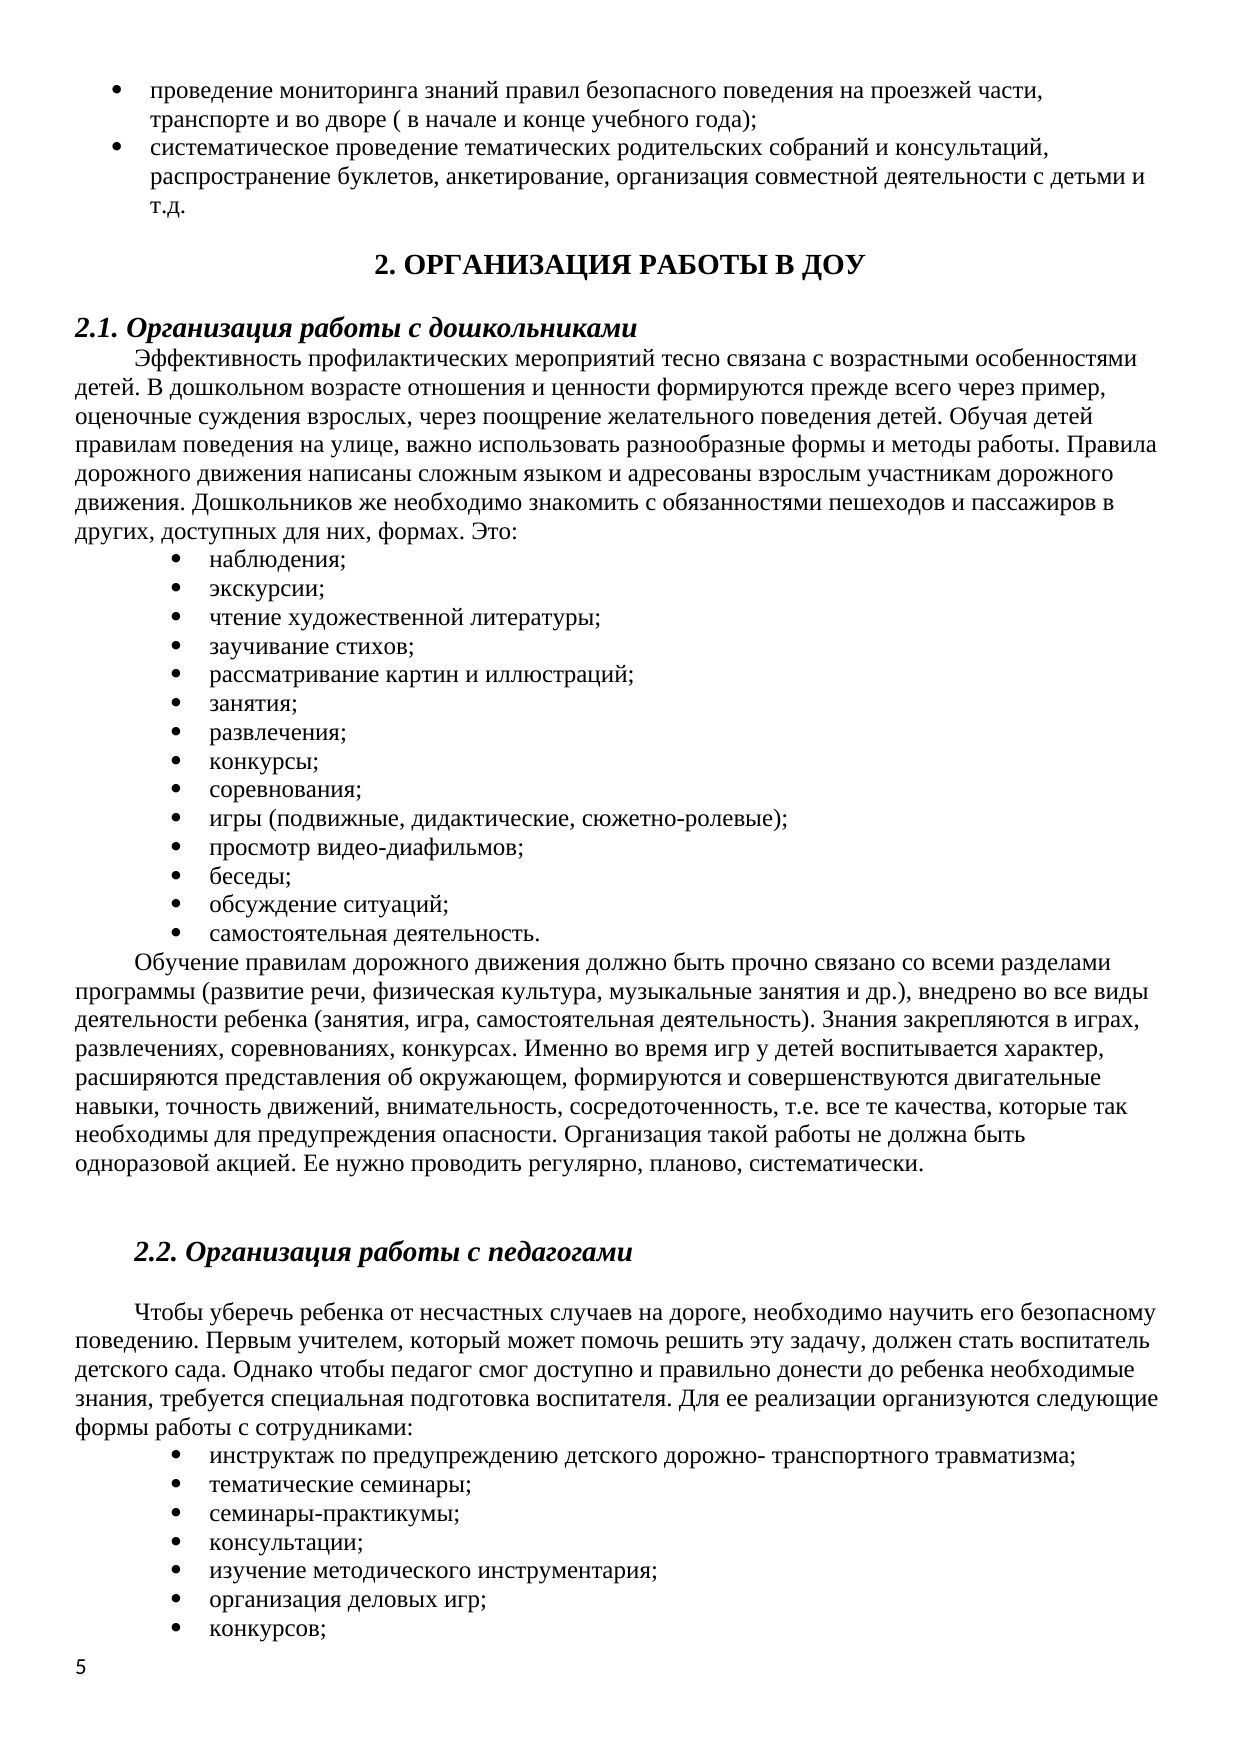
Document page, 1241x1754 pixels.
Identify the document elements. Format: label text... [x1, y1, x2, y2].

text 2.1. Организация работы с дошкольниками [75, 310, 1165, 343]
list чтение художественной литературы; [172, 602, 1165, 631]
list развлечения; [172, 717, 1165, 746]
list проведение мониторинга знаний правил безопасного поведения на проезжей части, транспорте и во дворе ( в начале и конце учебного года); [112, 75, 1165, 132]
list изучение методического инструментария; [172, 1556, 1165, 1584]
text 2. ОРГАНИЗАЦИЯ РАБОТЫ В ДОУ [75, 247, 1165, 281]
list семинары-практикумы; [172, 1498, 1165, 1527]
list самостоятельная деятельность. [172, 918, 1165, 947]
text Обучение правилам дорожного движения должно быть прочно связано со всеми разделами программы (развитие речи, физическая культура, музыкальные занятия и др.), внедрено во все виды деятельности ребенка (занятия, игра, самостоятельная деятельность). Знания закрепляются в играх, развлечениях, соревнованиях, конкурсах. Именно во время игр у детей воспитывается характер, расширяются представления об окружающем, формируются и совершенствуются двигательные навыки, точность движений, внимательность, сосредоточенность, т.е. все те качества, которые так необходимы для предупреждения опасности. Организация такой работы не должна быть одноразовой акцией. Ее нужно проводить регулярно, планово, систематически. [75, 947, 1165, 1177]
list соревнования; [172, 774, 1165, 803]
list занятия; [172, 688, 1165, 717]
list экскурсии; [172, 573, 1165, 602]
list организация деловых игр; [172, 1584, 1165, 1613]
list заучивание стихов; [172, 631, 1165, 659]
list беседы; [172, 861, 1165, 889]
list тематические семинары; [172, 1469, 1165, 1498]
list конкурсы; [172, 746, 1165, 774]
text Чтобы уберечь ребенка от несчастных случаев на дороге, необходимо научить его безопасному поведению. Первым учителем, который может помочь решить эту задачу, должен стать воспитатель детского сада. Однако чтобы педагог смог доступно и правильно донести до ребенка необходимые знания, требуется специальная подготовка воспитателя. Для ее реализации организуются следующие формы работы с сотрудниками: [75, 1297, 1165, 1441]
list систематическое проведение тематических родительских собраний и консультаций, распространение буклетов, анкетирование, организация совместной деятельности с детьми и т.д. [112, 132, 1165, 219]
list просмотр видео-диафильмов; [172, 832, 1165, 861]
text Эффективность профилактических мероприятий тесно связана с возрастными особенностями детей. В дошкольном возрасте отношения и ценности формируются прежде всего через пример, оценочные суждения взрослых, через поощрение желательного поведения детей. Обучая детей правилам поведения на улице, важно использовать разнообразные формы и методы работы. Правила дорожного движения написаны сложным языком и адресованы взрослым участникам дорожного движения. Дошкольников же необходимо знакомить с обязанностями пешеходов и пассажиров в других, доступных для них, формах. Это: [75, 343, 1165, 544]
list рассматривание картин и иллюстраций; [172, 659, 1165, 688]
list обсуждение ситуаций; [172, 889, 1165, 918]
text 2.2. Организация работы с педагогами [75, 1234, 1165, 1268]
list конкурсов; [172, 1613, 1165, 1642]
list инструктаж по предупреждению детского дорожно- транспортного травматизма; [172, 1441, 1165, 1469]
list игры (подвижные, дидактические, сюжетно-ролевые); [172, 803, 1165, 832]
list наблюдения; [172, 544, 1165, 573]
list консультации; [172, 1527, 1165, 1556]
